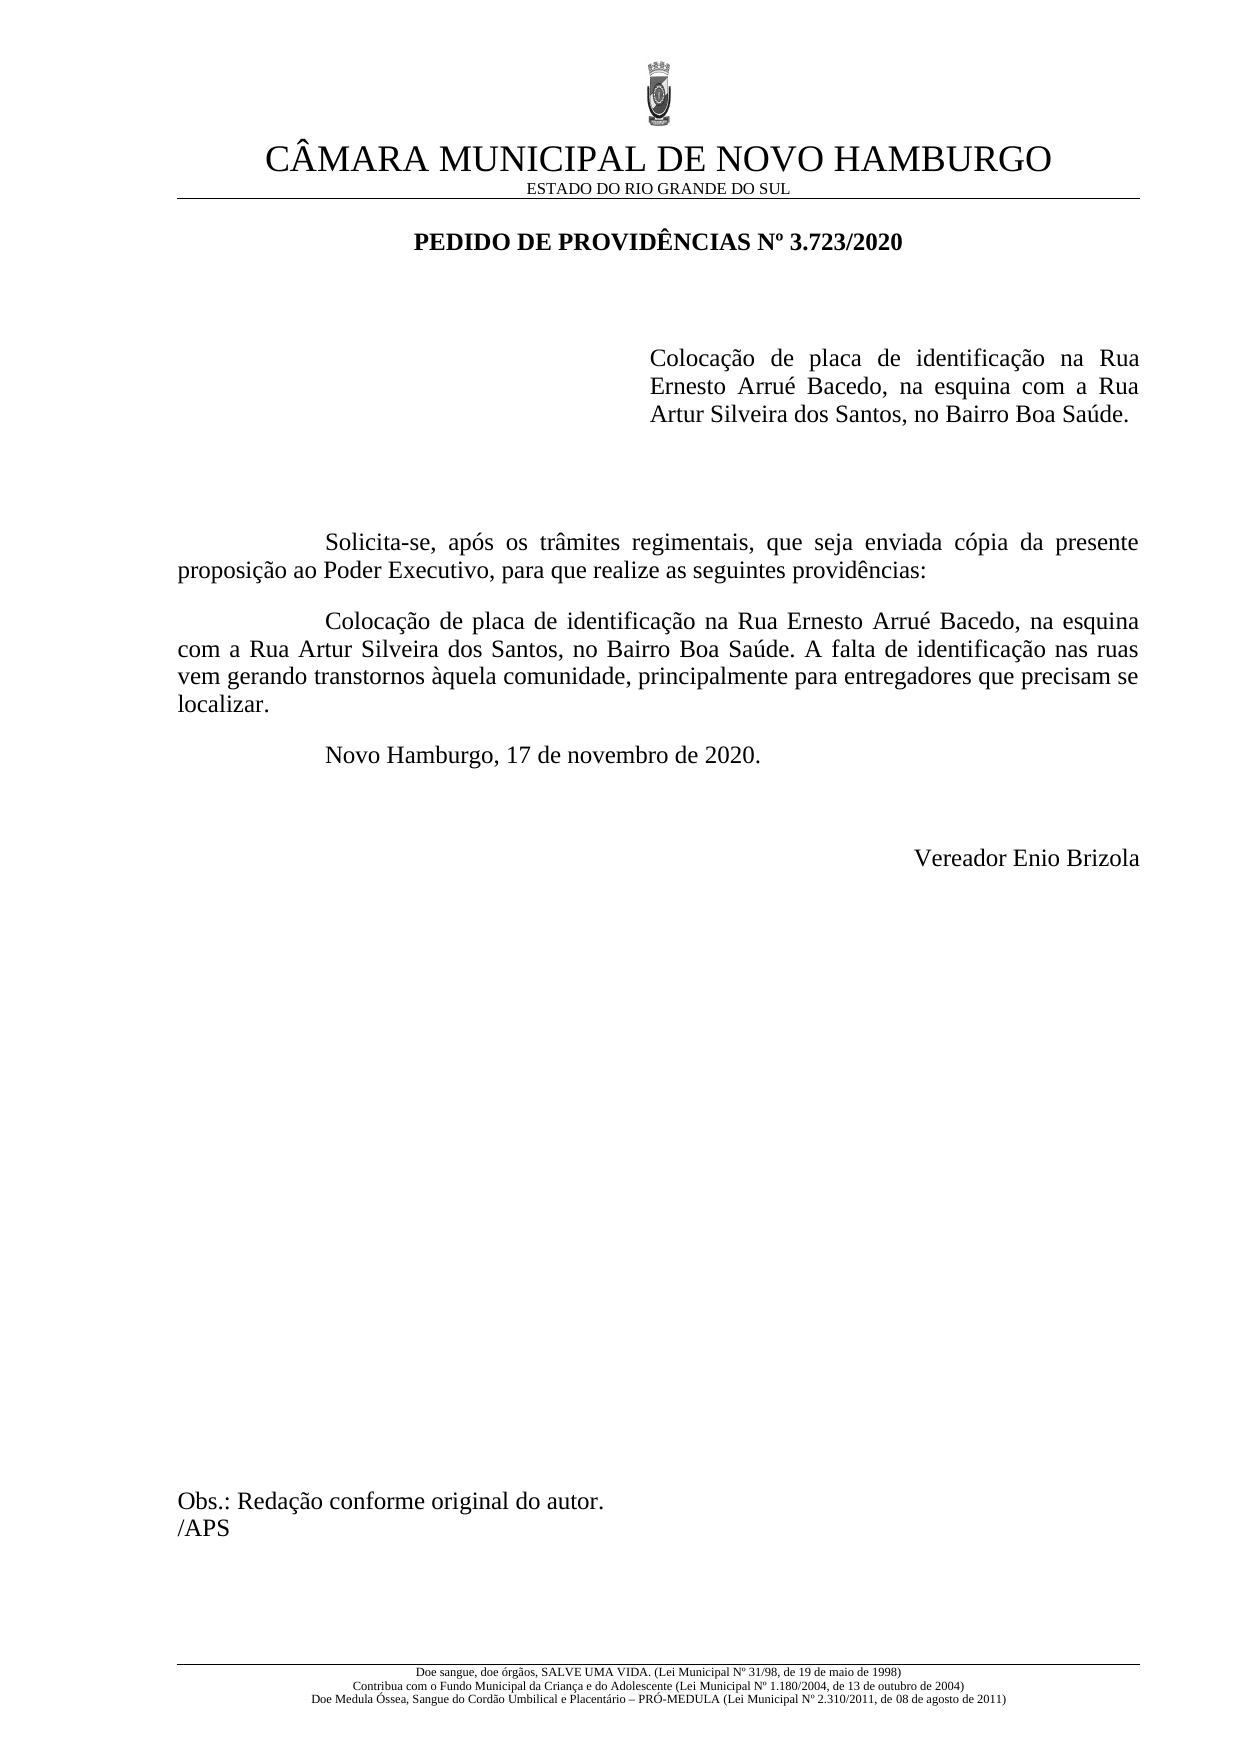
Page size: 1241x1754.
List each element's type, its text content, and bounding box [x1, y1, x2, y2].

text Vereador Enio Brizola [177, 844, 1140, 872]
text /APS [177, 1514, 1140, 1542]
text Novo Hamburgo, 17 de novembro de 2020. [177, 741, 1140, 769]
text Obs.: Redação conforme original do autor. [177, 1487, 1140, 1514]
text PEDIDO DE PROVIDÊNCIAS Nº 3.723/2020 [177, 228, 1140, 256]
text Solicita-se, após os trâmites regimentais, que seja enviada cópia da presente proposição ao Poder Executivo, para que realize as seguintes providências: [177, 528, 1140, 583]
text Colocação de placa de identificação na Rua Ernesto Arrué Bacedo, na esquina com a Rua Artur Silveira dos Santos, no Bairro Boa Saúde. A falta de identificação nas ruas vem gerando transtornos àquela comunidade, principalmente para entregadores que precisam se localizar. [177, 607, 1140, 718]
text Colocação de placa de identificação na Rua Ernesto Arrué Bacedo, na esquina com a Rua Artur Silveira dos Santos, no Bairro Boa Saúde. [649, 344, 1140, 428]
